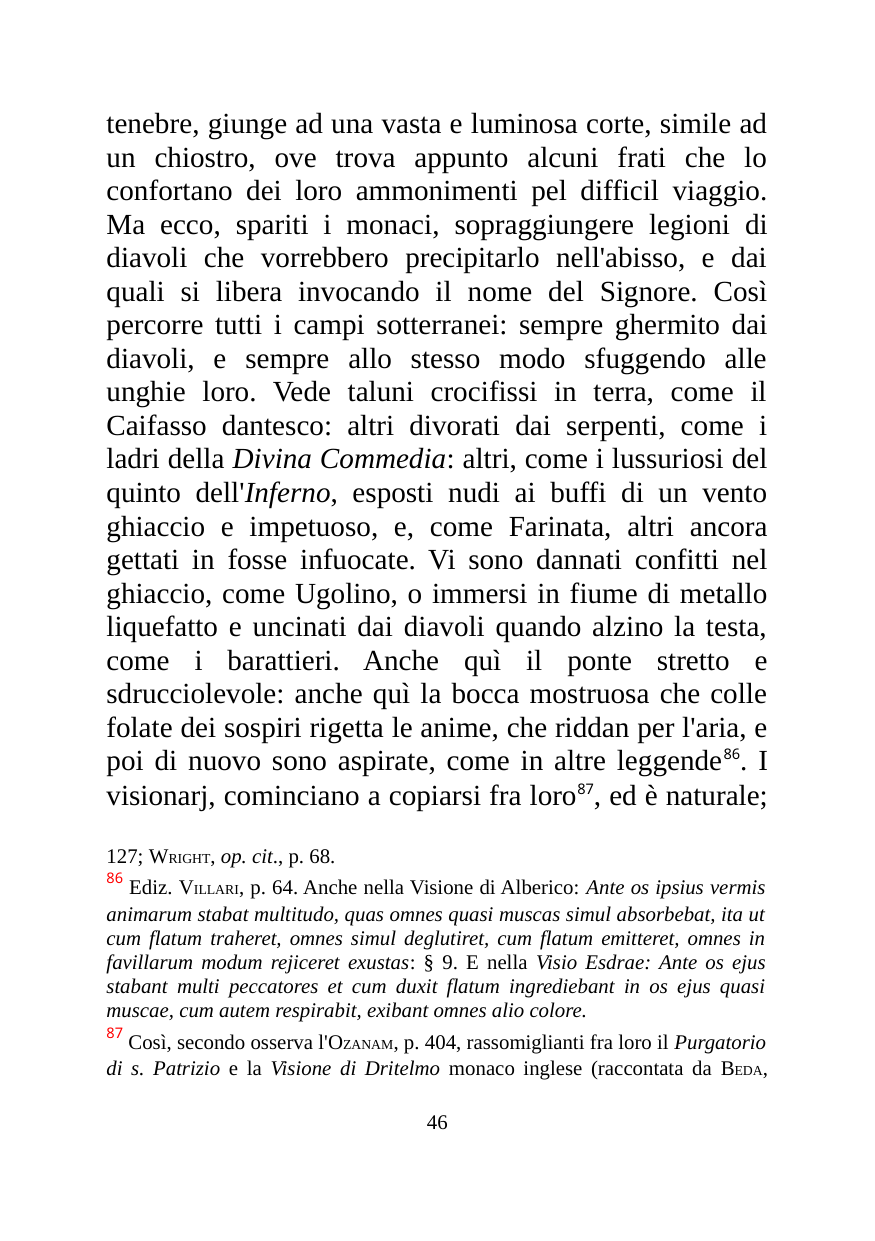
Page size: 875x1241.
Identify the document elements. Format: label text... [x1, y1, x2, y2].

text Così, secondo osserva l'Ozanam, p. 404, rassomiglianti fra loro il Purgatorio di s. Patrizio e la Visione di Dritelmo monaco inglese (raccontata da Beda, [106, 1022, 768, 1080]
text tenebre, giunge ad una vasta e luminosa corte, simile ad un chiostro, ove trova appunto alcuni frati che lo confortano dei loro ammonimenti pel difficil viaggio. Ma ecco, spariti i monaci, sopraggiungere legioni di diavoli che vorrebbero precipitarlo nell'abisso, e dai quali si libera invocando il nome del Signore. Così percorre tutti i campi sotterranei: sempre ghermito dai diavoli, e sempre allo stesso modo sfuggendo alle unghie loro. Vede taluni crocifissi in terra, come il Caifasso dantesco: altri divorati dai serpenti, come i ladri della Divina Commedia: altri, come i lussuriosi del quinto dell'Inferno, esposti nudi ai buffi di un vento ghiaccio e impetuoso, e, come Farinata, altri ancora gettati in fosse infuocate. Vi sono dannati confitti nel ghiaccio, come Ugolino, o immersi in fiume di metallo liquefatto e uncinati dai diavoli quando alzino la testa, come i barattieri. Anche quì il ponte stretto e sdrucciolevole: anche quì la bocca mostruosa che colle folate dei sospiri rigetta le anime, che riddan per l'aria, e poi di nuovo sono aspirate, come in altre leggende. I visionarj, cominciano a copiarsi fra loro, ed è naturale; [106, 106, 768, 813]
text 127; Wright, op. cit., p. 68. [106, 844, 768, 868]
text Ediz. Villari, p. 64. Anche nella Visione di Alberico: Ante os ipsius vermis animarum stabat multitudo, quas omnes quasi muscas simul absorbebat, ita ut cum flatum traheret, omnes simul deglutiret, cum flatum emitteret, omnes in favillarum modum rejiceret exustas: § 9. E nella Visio Esdrae: Ante os ejus stabant multi peccatores et cum duxit flatum ingrediebant in os ejus quasi muscae, cum autem respirabit, exibant omnes alio colore. [106, 868, 768, 1022]
